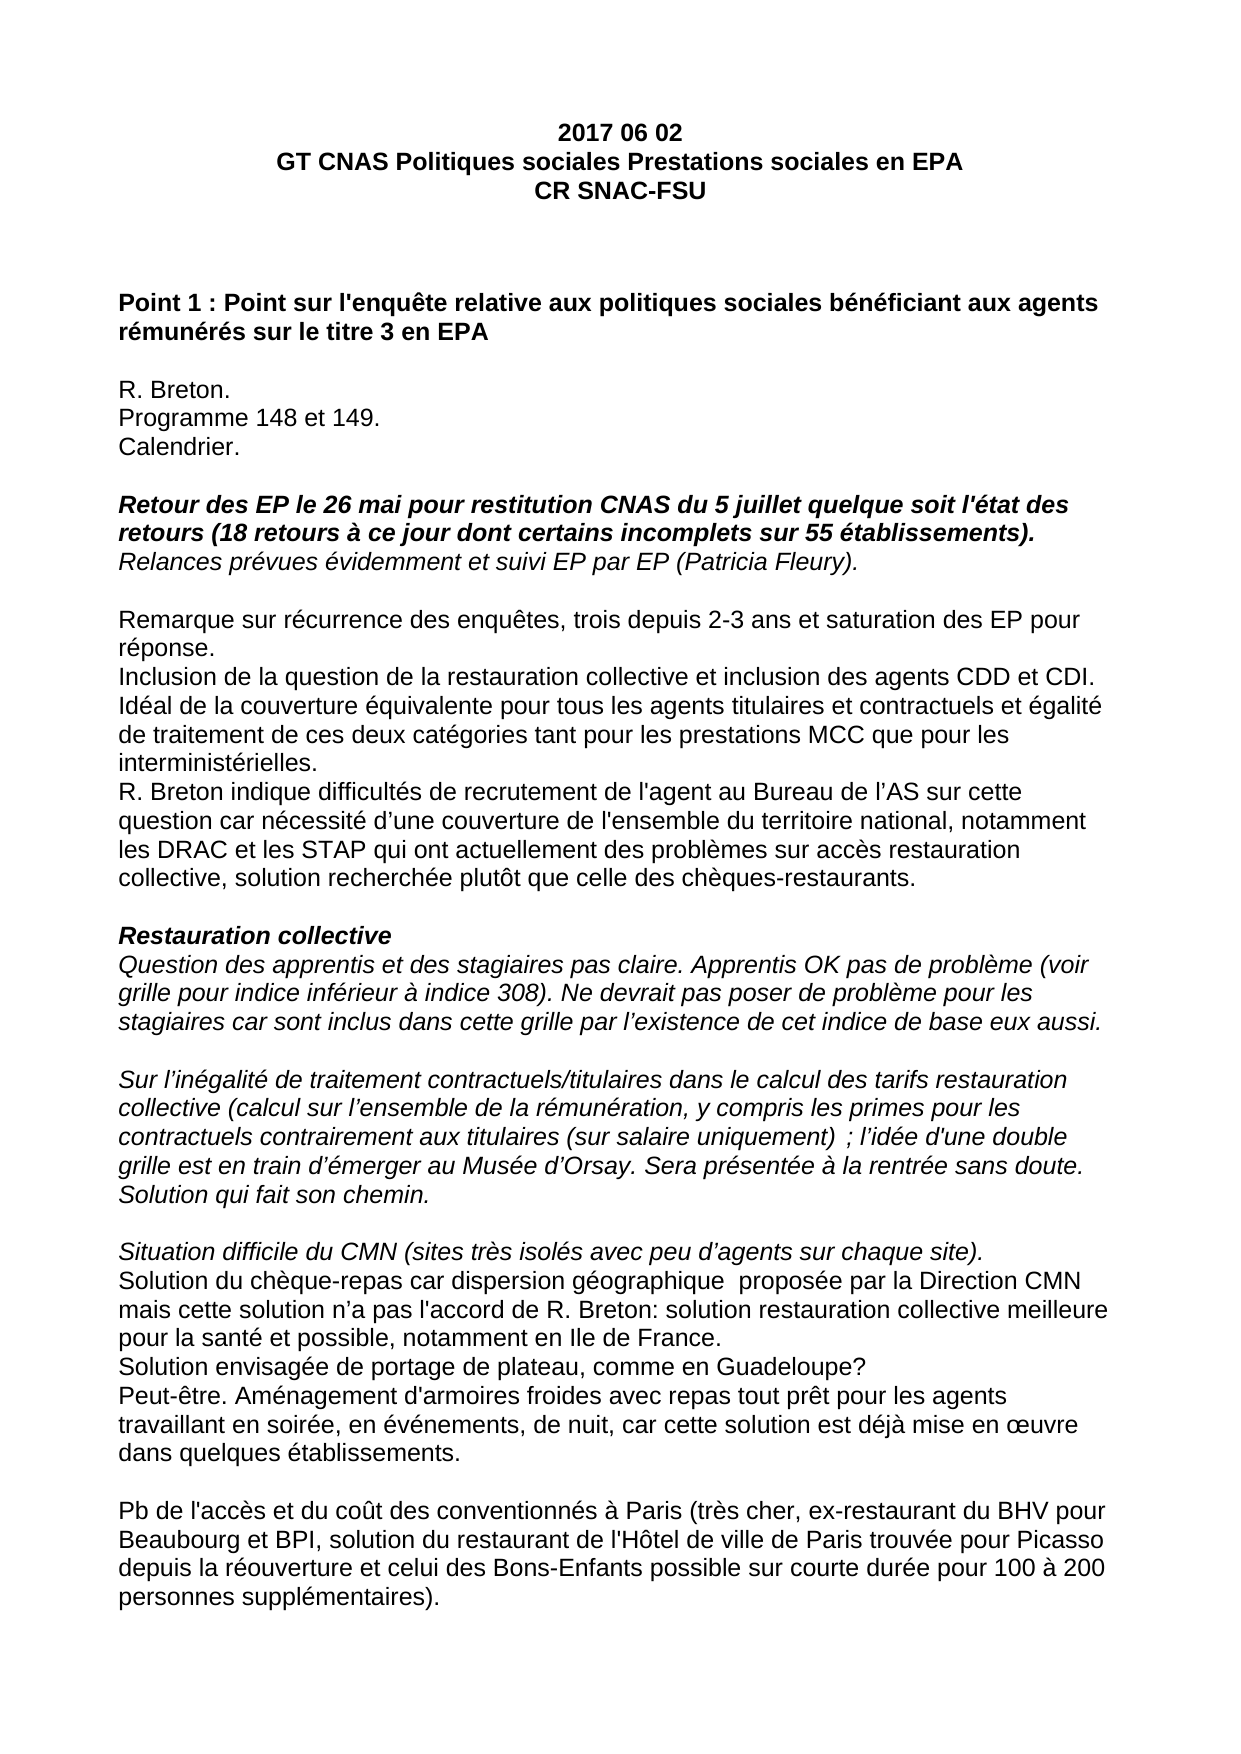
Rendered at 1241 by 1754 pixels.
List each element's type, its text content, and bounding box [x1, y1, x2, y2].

text Inclusion de la question de la restauration collective et inclusion des agents CDD et CDI. Idéal de la couverture équivalente pour tous les agents titulaires et contractuels et égalité de traitement de ces deux catégories tant pour les prestations MCC que pour les interministérielles. [118, 662, 1122, 777]
text CR SNAC-FSU [118, 176, 1122, 204]
text Pb de l'accès et du coût des conventionnés à Paris (très cher, ex-restaurant du BHV pour Beaubourg et BPI, solution du restaurant de l'Hôtel de ville de Paris trouvée pour Picasso depuis la réouverture et celui des Bons-Enfants possible sur courte durée pour 100 à 200 personnes supplémentaires). [118, 1496, 1122, 1611]
text R. Breton indique difficultés de recrutement de l'agent au Bureau de l’AS sur cette question car nécessité d’une couverture de l'ensemble du territoire national, notamment les DRAC et les STAP qui ont actuellement des problèmes sur accès restauration collective, solution recherchée plutôt que celle des chèques-restaurants. [118, 777, 1122, 892]
text Point 1 : Point sur l'enquête relative aux politiques sociales bénéficiant aux agents rémunérés sur le titre 3 en EPA [118, 288, 1122, 346]
text Situation difficile du CMN (sites très isolés avec peu d’agents sur chaque site). [118, 1237, 1122, 1266]
text GT CNAS Politiques sociales Prestations sociales en EPA [118, 147, 1122, 176]
text Sur l’inégalité de traitement contractuels/titulaires dans le calcul des tarifs restauration collective (calcul sur l’ensemble de la rémunération, y compris les primes pour les contractuels contrairement aux titulaires (sur salaire uniquement) ; l’idée d'une double grille est en train d’émerger au Musée d’Orsay. Sera présentée à la rentrée sans doute. Solution qui fait son chemin. [118, 1065, 1122, 1208]
text Retour des EP le 26 mai pour restitution CNAS du 5 juillet quelque soit l'état des retours (18 retours à ce jour dont certains incomplets sur 55 établissements). Relances prévues évidemment et suivi EP par EP (Patricia Fleury). [118, 490, 1122, 576]
text Solution du chèque-repas car dispersion géographique proposée par la Direction CMN mais cette solution n’a pas l'accord de R. Breton: solution restauration collective meilleure pour la santé et possible, notamment en Ile de France. [118, 1266, 1122, 1352]
text R. Breton. [118, 375, 1122, 403]
text Programme 148 et 149. [118, 403, 1122, 432]
text Question des apprentis et des stagiaires pas claire. Apprentis OK pas de problème (voir grille pour indice inférieur à indice 308). Ne devrait pas poser de problème pour les stagiaires car sont inclus dans cette grille par l’existence de cet indice de base eux aussi. [118, 950, 1122, 1036]
text Restauration collective [118, 921, 1122, 950]
text Solution envisagée de portage de plateau, comme en Guadeloupe? [118, 1352, 1122, 1381]
text 2017 06 02 [118, 118, 1122, 147]
text Calendrier. [118, 432, 1122, 461]
text Remarque sur récurrence des enquêtes, trois depuis 2-3 ans et saturation des EP pour réponse. [118, 605, 1122, 662]
text Peut-être. Aménagement d'armoires froides avec repas tout prêt pour les agents travaillant en soirée, en événements, de nuit, car cette solution est déjà mise en œuvre dans quelques établissements. [118, 1381, 1122, 1467]
